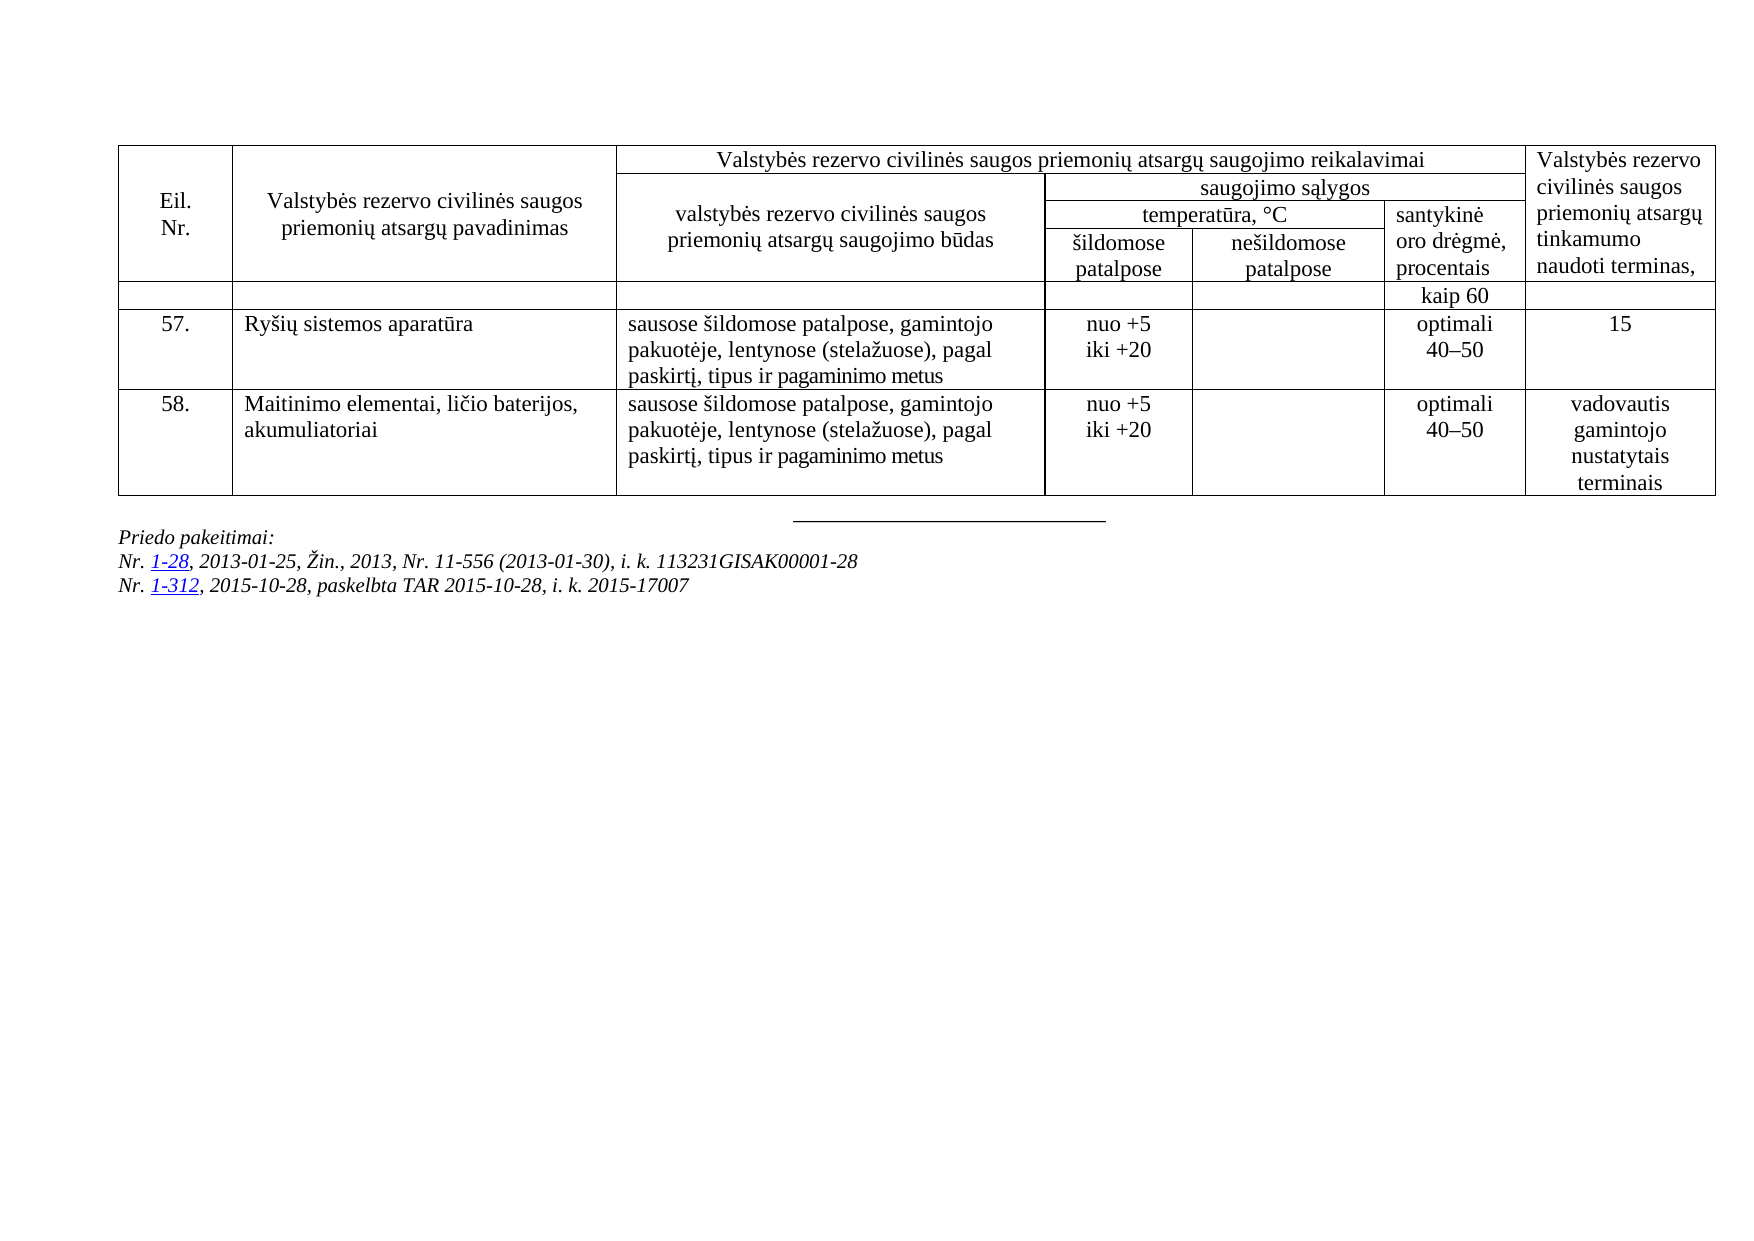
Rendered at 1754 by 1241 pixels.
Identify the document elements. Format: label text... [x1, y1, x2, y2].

table_cell 15 [1526, 310, 1715, 389]
table_cell sausose šildomose patalpose, gamintojo pakuotėje, lentynose (stelažuose), pagal paskirtį, tipus ir pagaminimo metus [617, 310, 1044, 389]
table_cell [1716, 281, 1754, 309]
table_cell Ryšių sistemos aparatūra [233, 310, 616, 389]
table_cell [1716, 389, 1754, 495]
table_cell nuo +5 iki +20 [1046, 390, 1192, 495]
text Nr. 1-312, 2015-10-28, paskelbta TAR 2015-10-28, i. k. 2015-17007 [118, 573, 1651, 597]
table_cell valstybės rezervo civilinės saugos priemonių atsargų saugojimo būdas [617, 174, 1044, 281]
table_cell temperatūra, °C [1046, 201, 1384, 227]
table_cell [1716, 200, 1754, 227]
table_cell nešildomose patalpose [1193, 229, 1384, 281]
table_header Valstybės rezervo civilinės saugos priemonių atsargų saugojimo reikalavimai [617, 146, 1525, 173]
table_cell optimali 40–50 [1385, 310, 1525, 389]
table_cell vadovautis gamintojo nustatytais terminais [1526, 390, 1715, 495]
table_cell nuo +5 iki +20 [1046, 310, 1192, 389]
table_header [1716, 145, 1754, 173]
text Nr. 1-28, 2013-01-25, Žin., 2013, Nr. 11-556 (2013-01-30), i. k. 113231GISAK00001-28 [118, 549, 1651, 573]
table_cell [233, 282, 616, 309]
table_cell [1716, 173, 1754, 200]
table_header Valstybės rezervo civilinės saugos priemonių atsargų pavadinimas [233, 146, 616, 281]
table_cell 20 [1526, 282, 1715, 309]
text Priedo pakeitimai: [118, 525, 1651, 549]
table_cell 58. [119, 390, 232, 495]
table_cell kaip 60 [1385, 282, 1525, 309]
table_cell saugojimo sąlygos [1046, 174, 1525, 200]
table_cell [1716, 309, 1754, 389]
table_header Valstybės rezervo civilinės saugos priemonių atsargų tinkamumo naudoti terminas, metais [1526, 146, 1715, 281]
table_cell [1193, 282, 1384, 309]
table_cell [1716, 228, 1754, 281]
table_cell [617, 282, 1044, 309]
table_cell [1193, 390, 1384, 495]
table_header Eil. Nr. [119, 146, 232, 281]
table_cell [1193, 310, 1384, 389]
table_cell 57. [119, 310, 232, 389]
table_cell [119, 282, 232, 309]
table_cell santykinė oro drėgmė, procentais [1385, 201, 1525, 281]
table_cell [1046, 282, 1192, 309]
table_cell Maitinimo elementai, ličio baterijos, akumuliatoriai [233, 390, 616, 495]
text _________________________ [718, 496, 1651, 525]
table_cell optimali 40–50 [1385, 390, 1525, 495]
table_cell šildomose patalpose [1046, 229, 1192, 281]
table_cell sausose šildomose patalpose, gamintojo pakuotėje, lentynose (stelažuose), pagal paskirtį, tipus ir pagaminimo metus [617, 390, 1044, 495]
